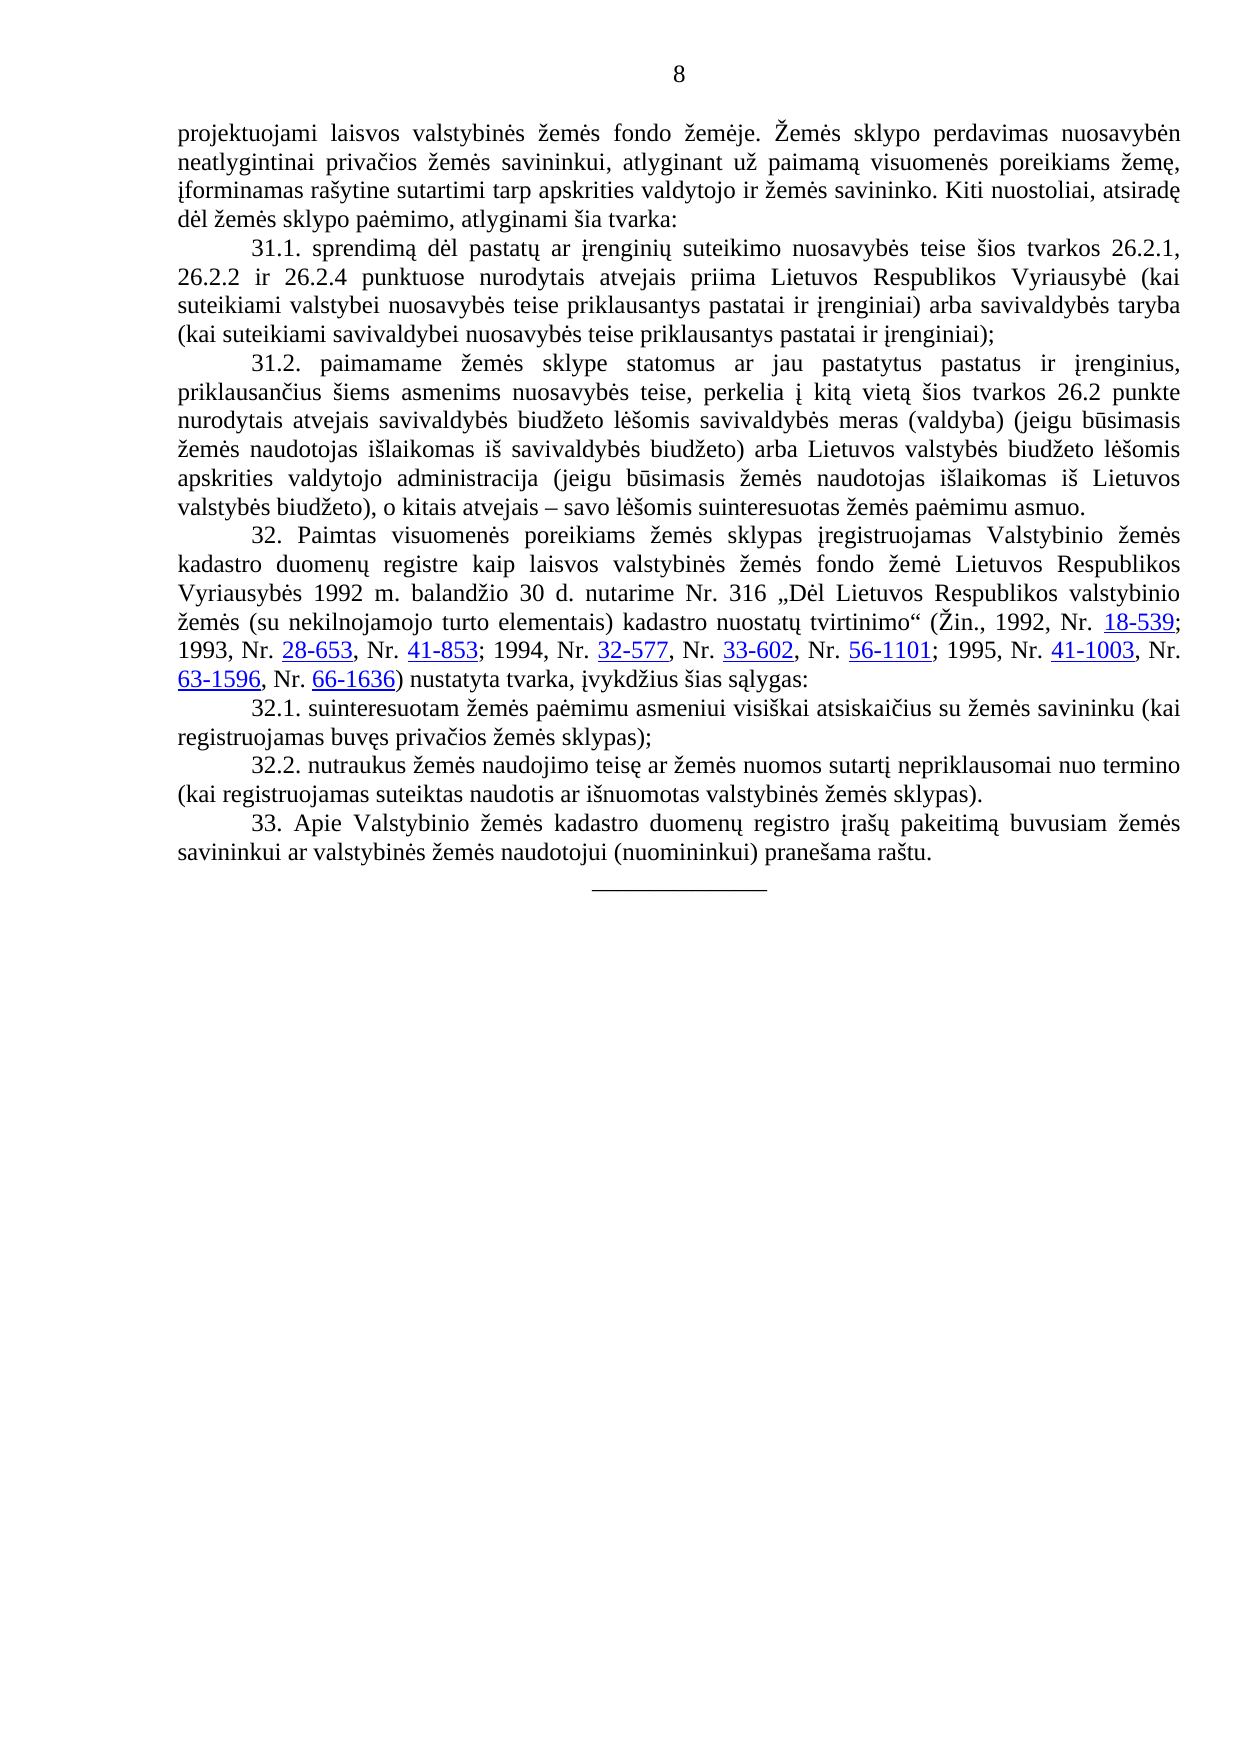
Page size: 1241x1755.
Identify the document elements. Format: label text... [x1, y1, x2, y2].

text 33. Apie Valstybinio žemės kadastro duomenų registro įrašų pakeitimą buvusiam žemės savininkui ar valstybinės žemės naudotojui (nuomininkui) pranešama raštu. [177, 808, 1181, 866]
text 32.1. suinteresuotam žemės paėmimu asmeniui visiškai atsiskaičius su žemės savininku (kai registruojamas buvęs privačios žemės sklypas); [177, 693, 1181, 751]
text projektuojami laisvos valstybinės žemės fondo žemėje. Žemės sklypo perdavimas nuosavybėn neatlygintinai privačios žemės savininkui, atlyginant už paimamą visuomenės poreikiams žemę, įforminamas rašytine sutartimi tarp apskrities valdytojo ir žemės savininko. Kiti nuostoliai, atsiradę dėl žemės sklypo paėmimo, atlyginami šia tvarka: [177, 118, 1181, 233]
text 32.2. nutraukus žemės naudojimo teisę ar žemės nuomos sutartį nepriklausomai nuo termino (kai registruojamas suteiktas naudotis ar išnuomotas valstybinės žemės sklypas). [177, 751, 1181, 808]
text ______________ [177, 866, 1181, 894]
text 32. Paimtas visuomenės poreikiams žemės sklypas įregistruojamas Valstybinio žemės kadastro duomenų registre kaip laisvos valstybinės žemės fondo žemė Lietuvos Respublikos Vyriausybės 1992 m. balandžio 30 d. nutarime Nr. 316 „Dėl Lietuvos Respublikos valstybinio žemės (su nekilnojamojo turto elementais) kadastro nuostatų tvirtinimo“ (Žin., 1992, Nr. 18-539; 1993, Nr. 28-653, Nr. 41-853; 1994, Nr. 32-577, Nr. 33-602, Nr. 56-1101; 1995, Nr. 41-1003, Nr. 63-1596, Nr. 66-1636) nustatyta tvarka, įvykdžius šias sąlygas: [177, 521, 1181, 693]
text 31.2. paimamame žemės sklype statomus ar jau pastatytus pastatus ir įrenginius, priklausančius šiems asmenims nuosavybės teise, perkelia į kitą vietą šios tvarkos 26.2 punkte nurodytais atvejais savivaldybės biudžeto lėšomis savivaldybės meras (valdyba) (jeigu būsimasis žemės naudotojas išlaikomas iš savivaldybės biudžeto) arba Lietuvos valstybės biudžeto lėšomis apskrities valdytojo administracija (jeigu būsimasis žemės naudotojas išlaikomas iš Lietuvos valstybės biudžeto), o kitais atvejais – savo lėšomis suinteresuotas žemės paėmimu asmuo. [177, 348, 1181, 521]
text 31.1. sprendimą dėl pastatų ar įrenginių suteikimo nuosavybės teise šios tvarkos 26.2.1, 26.2.2 ir 26.2.4 punktuose nurodytais atvejais priima Lietuvos Respublikos Vyriausybė (kai suteikiami valstybei nuosavybės teise priklausantys pastatai ir įrenginiai) arba savivaldybės taryba (kai suteikiami savivaldybei nuosavybės teise priklausantys pastatai ir įrenginiai); [177, 233, 1181, 348]
